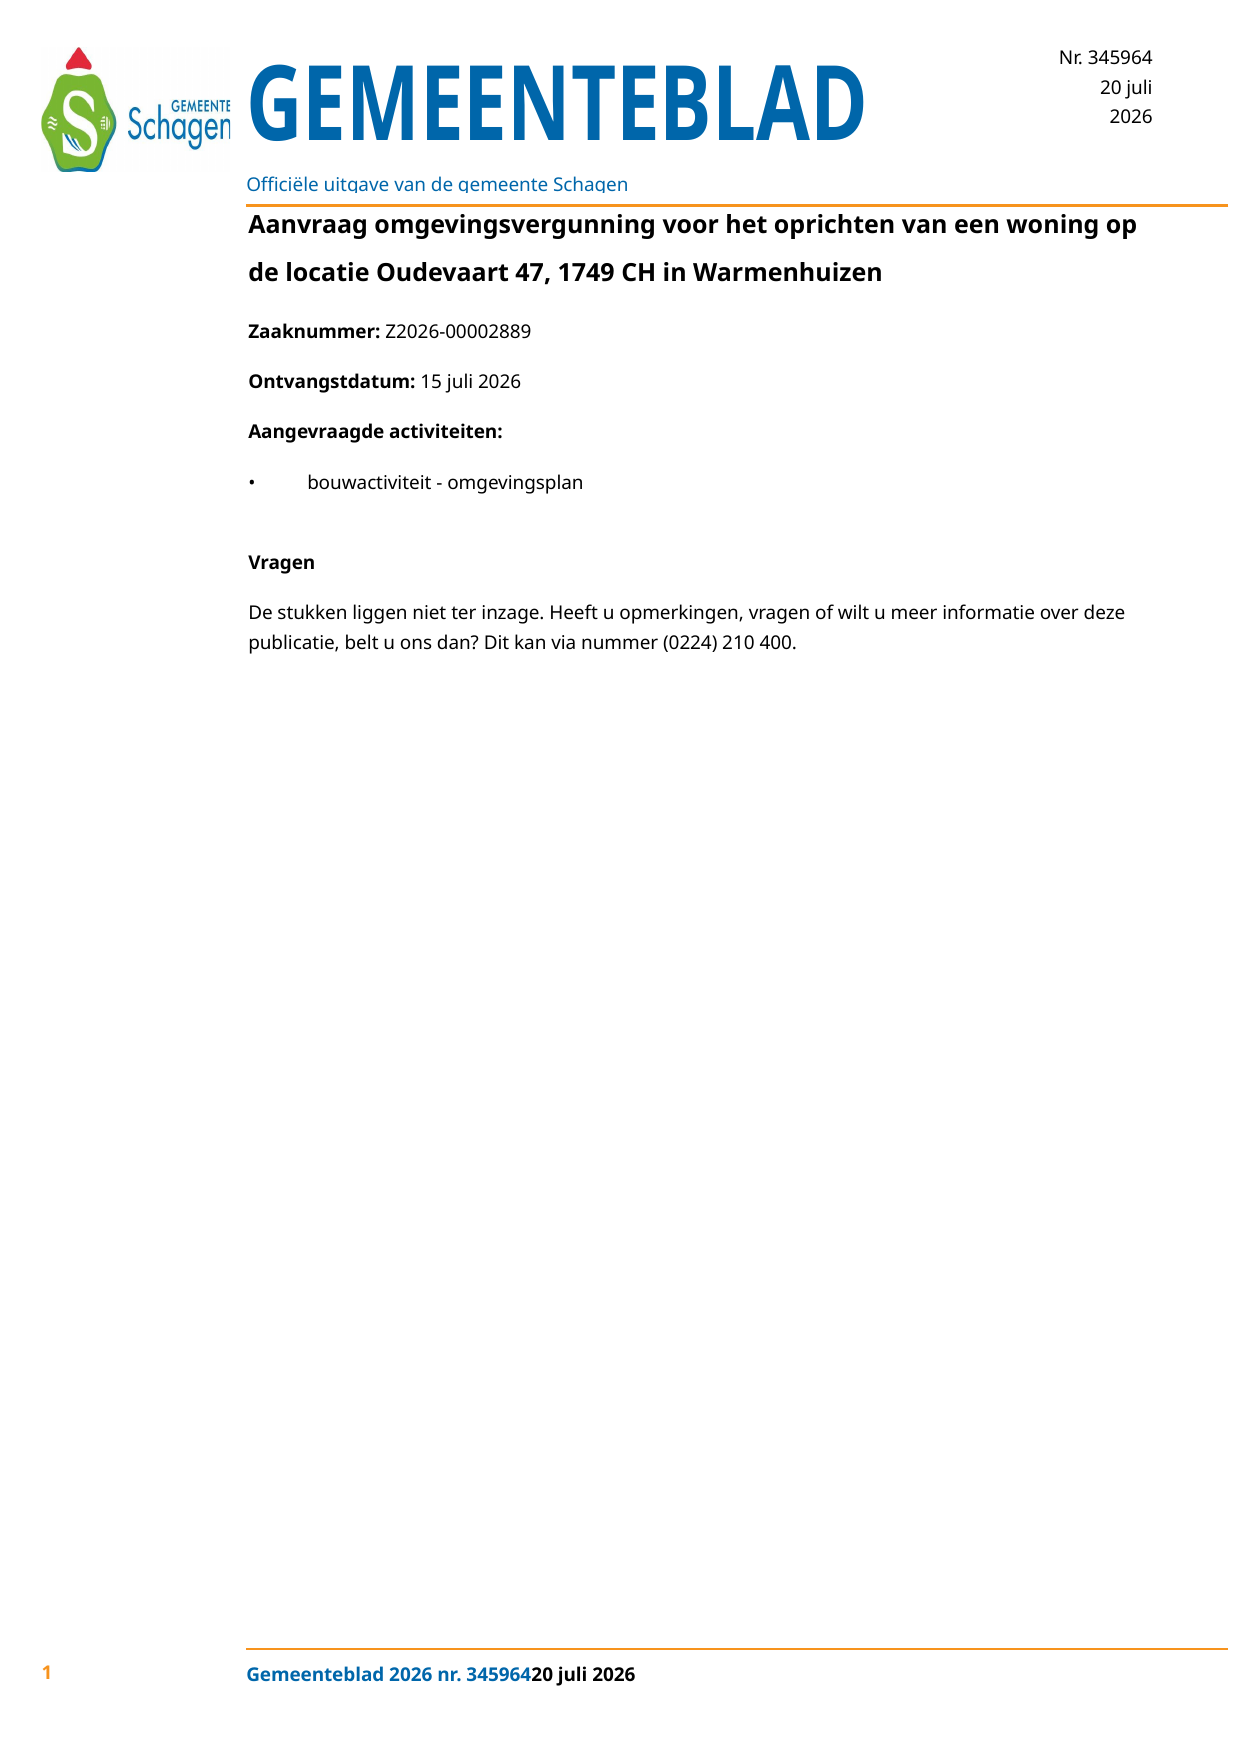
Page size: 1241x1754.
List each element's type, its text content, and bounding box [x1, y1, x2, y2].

text Aanvraag omgevingsvergunning voor het oprichten van een woning op de locatie Oudevaart 47, 1749 CH in Warmenhuizen [248, 207, 1152, 288]
list bouwactiviteit - omgevingsplan [248, 469, 1152, 495]
text Zaaknummer: Z2026-00002889 [248, 318, 1152, 344]
text Aangevraagde activiteiten: [248, 419, 1152, 444]
picture [41, 47, 231, 172]
text Vragen [248, 549, 1152, 575]
text Ontvangstdatum: 15 juli 2026 [248, 368, 1152, 394]
text De stukken liggen niet ter inzage. Heeft u opmerkingen, vragen of wilt u meer informatie over deze publicatie, belt u ons dan? Dit kan via nummer (0224) 210 400. [248, 599, 1152, 655]
